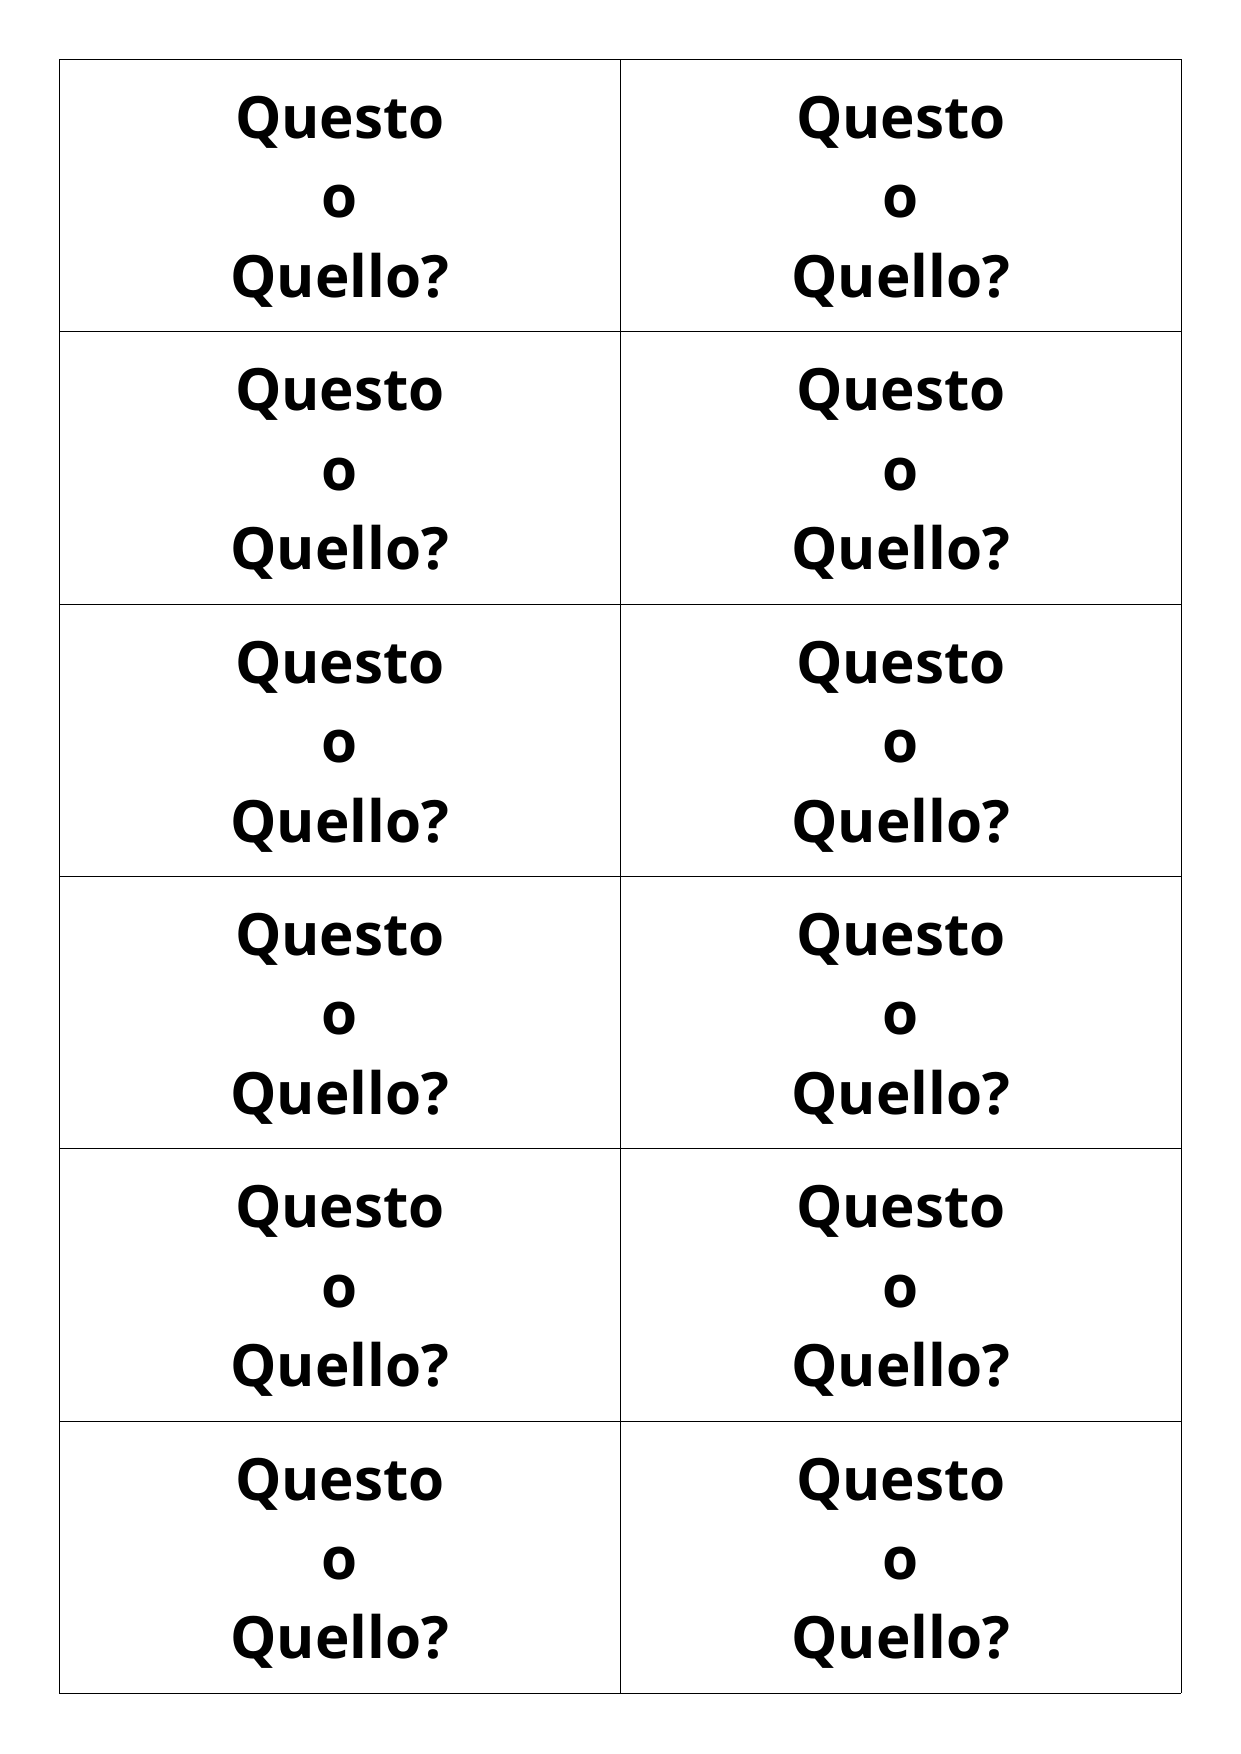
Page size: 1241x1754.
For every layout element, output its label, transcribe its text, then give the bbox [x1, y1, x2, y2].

table_cell Questo o Quello? [621, 332, 1181, 604]
table_cell Questo o Quello? [60, 605, 620, 876]
table_cell Questo o Quello? [621, 605, 1181, 876]
table_cell Questo o Quello? [60, 877, 620, 1148]
table_cell Questo o Quello? [621, 1422, 1181, 1693]
table_cell Questo o Quello? [60, 332, 620, 604]
table_cell Questo o Quello? [621, 877, 1181, 1148]
table_cell Questo o Quello? [621, 1149, 1181, 1421]
table_header Questo o Quello? [60, 60, 620, 331]
table_header Questo o Quello? [621, 60, 1181, 331]
table_cell Questo o Quello? [60, 1422, 620, 1693]
table_cell Questo o Quello? [60, 1149, 620, 1421]
